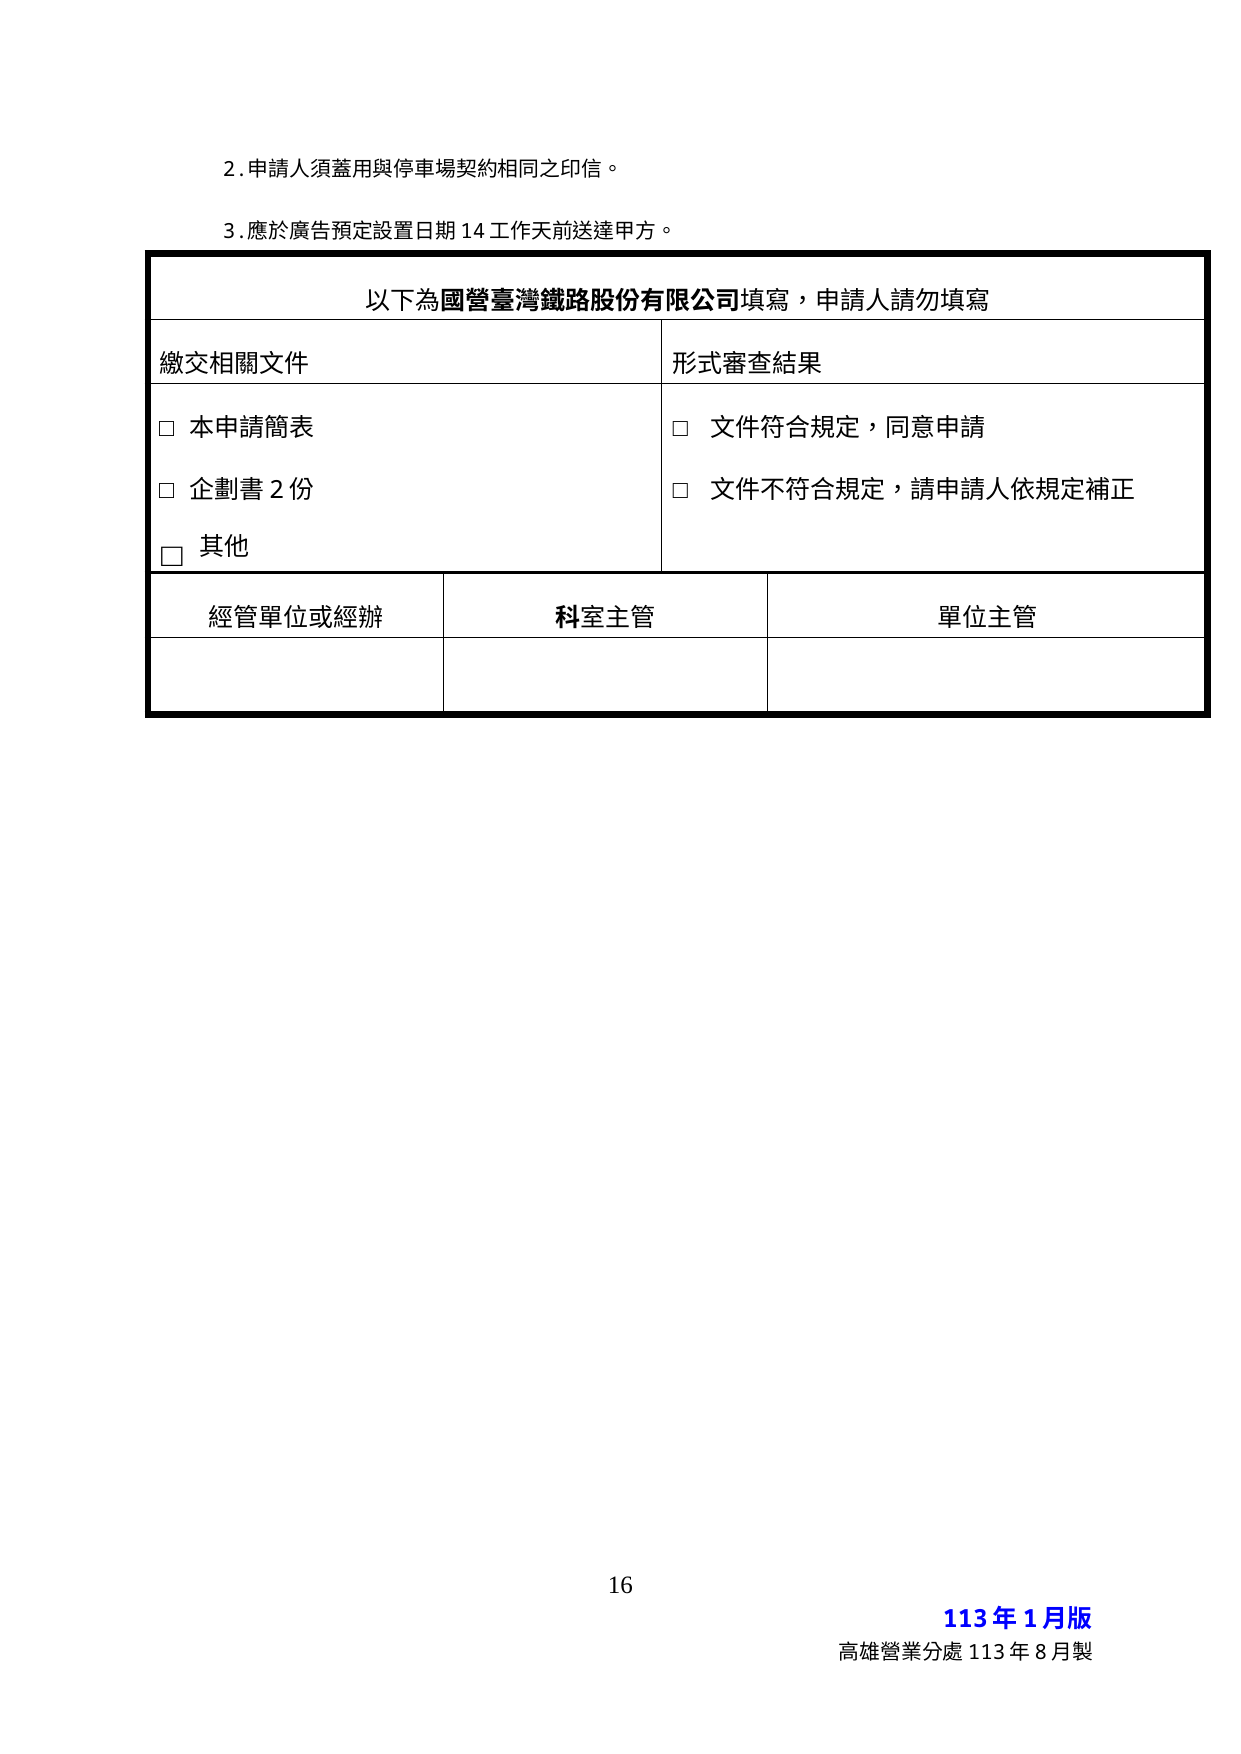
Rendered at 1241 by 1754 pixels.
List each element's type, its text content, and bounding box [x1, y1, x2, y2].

table_cell 經管單位或經辦 [151, 574, 443, 637]
table_cell 形式審查結果 [662, 320, 1204, 383]
table_cell 繳交相關文件 [151, 320, 661, 383]
table_cell □ 本申請簡表 □ 企劃書2份 其他 [151, 384, 661, 571]
table_cell [444, 638, 767, 711]
table_cell 文件符合規定，同意申請 文件不符合規定，請申請人依規定補正 [662, 384, 1204, 571]
text 2.申請人須蓋用與停車場契約相同之印信。 [148, 125, 1092, 188]
table_cell [151, 638, 443, 711]
table_cell [768, 638, 1204, 711]
text 3.應於廣告預定設置日期14工作天前送達甲方。 [148, 188, 1092, 250]
table_cell 單位主管 [768, 574, 1204, 637]
table_header 以下為國營臺灣鐵路股份有限公司填寫，申請人請勿填寫 [151, 257, 1204, 319]
table_cell 科室主管 [444, 574, 767, 637]
